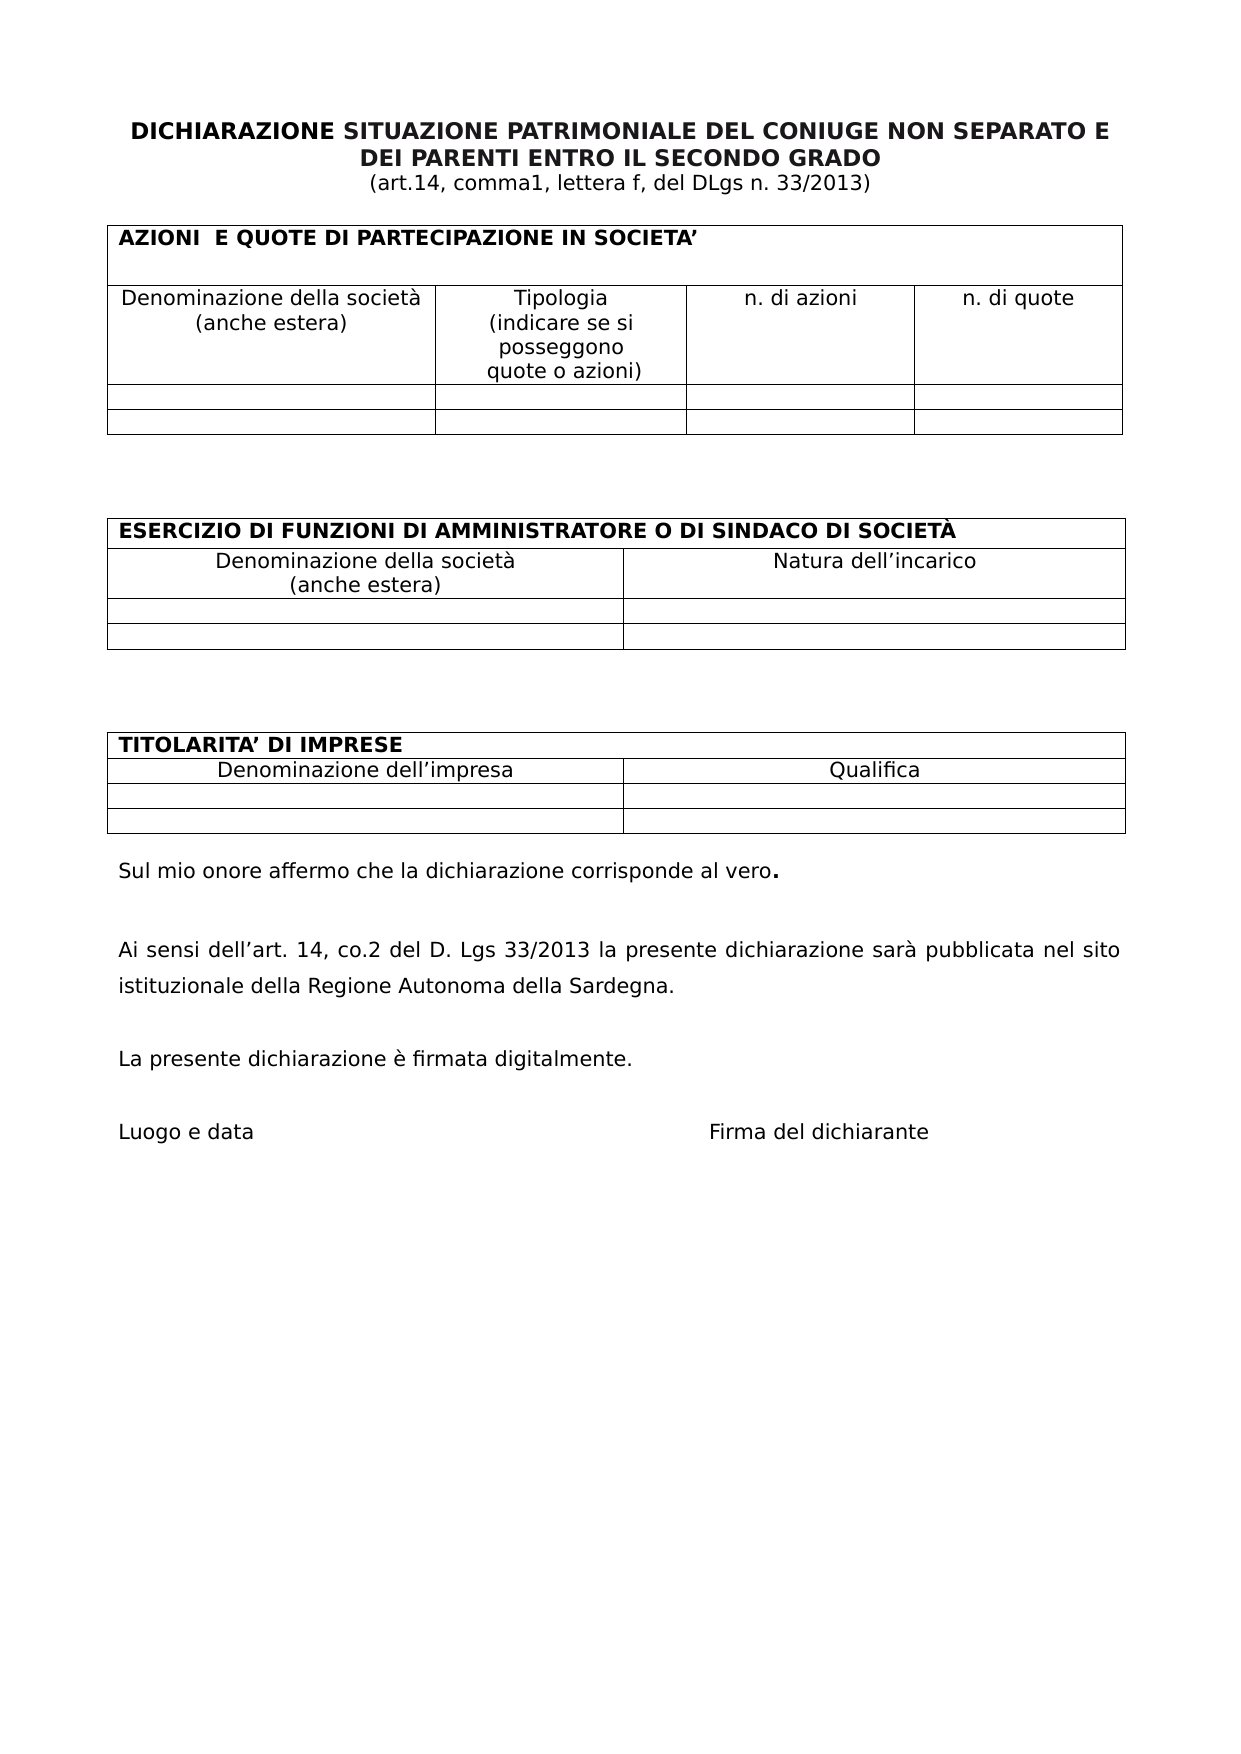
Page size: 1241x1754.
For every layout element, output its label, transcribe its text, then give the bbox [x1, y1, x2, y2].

table_cell [687, 410, 914, 434]
table_cell [108, 410, 435, 434]
table_cell [108, 599, 623, 623]
table_cell [624, 599, 1125, 623]
table_cell [108, 809, 623, 833]
table_header TITOLARITA’ DI IMPRESE [108, 733, 1125, 757]
table_cell [624, 784, 1125, 808]
table_cell [624, 624, 1125, 648]
table_cell [108, 784, 623, 808]
table_cell [436, 410, 686, 434]
table_cell [624, 809, 1125, 833]
table_cell [915, 385, 1122, 409]
table_cell [108, 385, 435, 409]
text Sul mio onore affermo che la dichiarazione corrisponde al vero. [118, 859, 1122, 883]
text Ai sensi dell’art. 14, co.2 del D. Lgs 33/2013 la presente dichiarazione sarà pubblicata nel sito istituzionale della Regione Autonoma della Sardegna. [118, 938, 1122, 999]
table_cell Denominazione della società (anche estera) [108, 549, 623, 598]
table_cell [915, 410, 1122, 434]
table_cell [436, 385, 686, 409]
table_cell Denominazione della società (anche estera) [108, 286, 435, 383]
text La presente dichiarazione è firmata digitalmente. [118, 1047, 1122, 1071]
table_cell Natura dell’incarico [624, 549, 1125, 598]
table_cell n. di quote [915, 286, 1122, 383]
table_header AZIONI E QUOTE DI PARTECIPAZIONE IN SOCIETA’ [108, 226, 1122, 285]
table_cell Tipologia (indicare se si posseggono quote o azioni) [436, 286, 686, 383]
table_cell [687, 385, 914, 409]
table_header ESERCIZIO DI FUNZIONI DI AMMINISTRATORE O DI SINDACO DI SOCIETÀ [108, 519, 1125, 548]
table_cell Denominazione dell’impresa [108, 759, 623, 783]
table_cell Qualifica [624, 759, 1125, 783]
text Luogo e data Firma del dichiarante [118, 1120, 1122, 1144]
table_cell [108, 624, 623, 648]
table_cell n. di azioni [687, 286, 914, 383]
